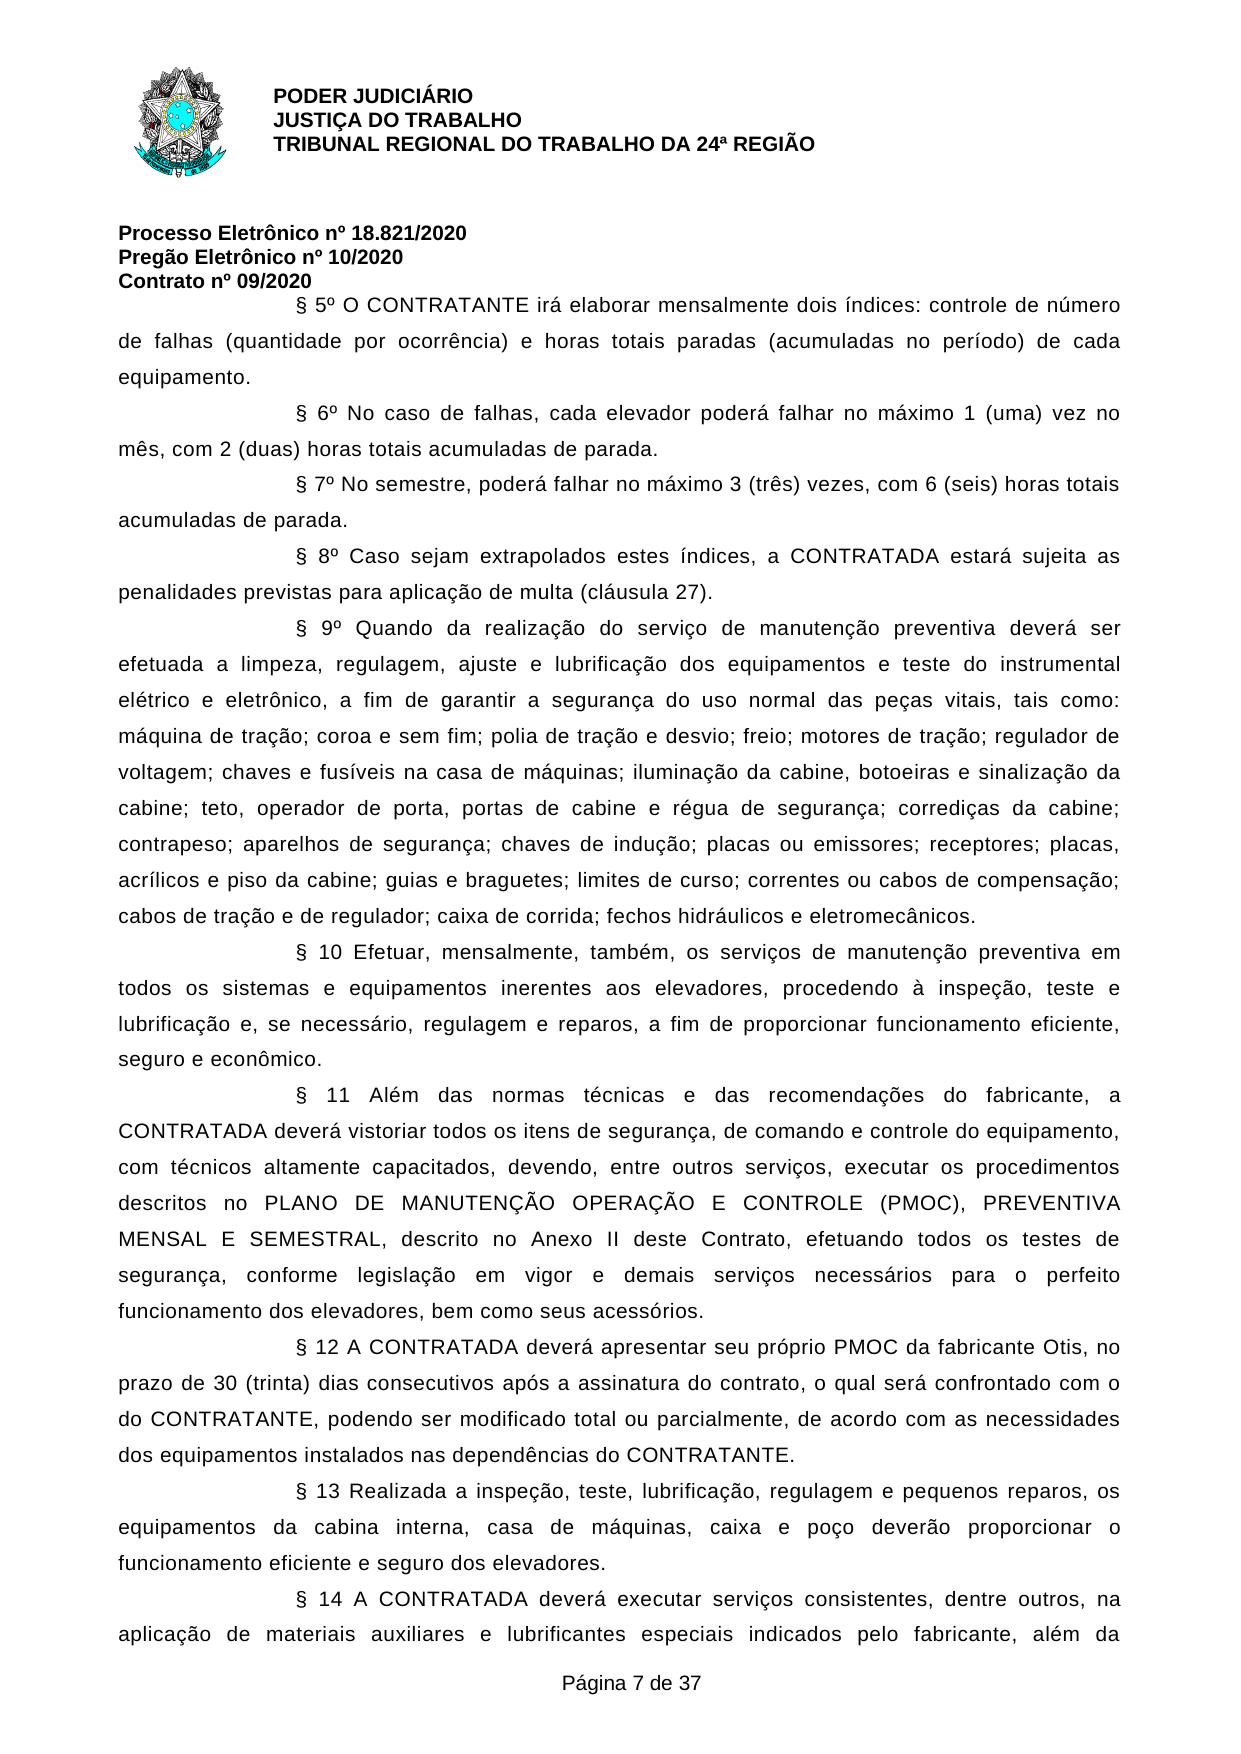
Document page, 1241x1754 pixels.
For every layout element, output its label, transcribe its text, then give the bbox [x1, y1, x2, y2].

text § 12 A CONTRATADA deverá apresentar seu próprio PMOC da fabricante Otis, no prazo de 30 (trinta) dias consecutivos após a assinatura do contrato, o qual será confrontado com o do CONTRATANTE, podendo ser modificado total ou parcialmente, de acordo com as necessidades dos equipamentos instalados nas dependências do CONTRATANTE. [118, 1335, 1122, 1467]
text § 8º Caso sejam extrapolados estes índices, a CONTRATADA estará sujeita as penalidades previstas para aplicação de multa (cláusula 27). [118, 544, 1122, 604]
text § 11 Além das normas técnicas e das recomendações do fabricante, a CONTRATADA deverá vistoriar todos os itens de segurança, de comando e controle do equipamento, com técnicos altamente capacitados, devendo, entre outros serviços, executar os procedimentos descritos no PLANO DE MANUTENÇÃO OPERAÇÃO E CONTROLE (PMOC), PREVENTIVA MENSAL E SEMESTRAL, descrito no Anexo II deste Contrato, efetuando todos os testes de segurança, conforme legislação em vigor e demais serviços necessários para o perfeito funcionamento dos elevadores, bem como seus acessórios. [118, 1083, 1122, 1323]
text § 14 A CONTRATADA deverá executar serviços consistentes, dentre outros, na aplicação de materiais auxiliares e lubrificantes especiais indicados pelo fabricante, além da [118, 1586, 1122, 1646]
text § 9º Quando da realização do serviço de manutenção preventiva deverá ser efetuada a limpeza, regulagem, ajuste e lubrificação dos equipamentos e teste do instrumental elétrico e eletrônico, a fim de garantir a segurança do uso normal das peças vitais, tais como: máquina de tração; coroa e sem fim; polia de tração e desvio; freio; motores de tração; regulador de voltagem; chaves e fusíveis na casa de máquinas; iluminação da cabine, botoeiras e sinalização da cabine; teto, operador de porta, portas de cabine e régua de segurança; corrediças da cabine; contrapeso; aparelhos de segurança; chaves de indução; placas ou emissores; receptores; placas, acrílicos e piso da cabine; guias e braguetes; limites de curso; correntes ou cabos de compensação; cabos de tração e de regulador; caixa de corrida; fechos hidráulicos e eletromecânicos. [118, 616, 1122, 927]
picture [133, 66, 228, 178]
text § 13 Realizada a inspeção, teste, lubrificação, regulagem e pequenos reparos, os equipamentos da cabina interna, casa de máquinas, caixa e poço deverão proporcionar o funcionamento eficiente e seguro dos elevadores. [118, 1478, 1122, 1574]
text § 5º O CONTRATANTE irá elaborar mensalmente dois índices: controle de número de falhas (quantidade por ocorrência) e horas totais paradas (acumuladas no período) de cada equipamento. [118, 293, 1122, 388]
text § 10 Efetuar, mensalmente, também, os serviços de manutenção preventiva em todos os sistemas e equipamentos inerentes aos elevadores, procedendo à inspeção, teste e lubrificação e, se necessário, regulagem e reparos, a fim de proporcionar funcionamento eficiente, seguro e econômico. [118, 939, 1122, 1071]
text § 7º No semestre, poderá falhar no máximo 3 (três) vezes, com 6 (seis) horas totais acumuladas de parada. [118, 472, 1122, 532]
text § 6º No caso de falhas, cada elevador poderá falhar no máximo 1 (uma) vez no mês, com 2 (duas) horas totais acumuladas de parada. [118, 400, 1122, 460]
